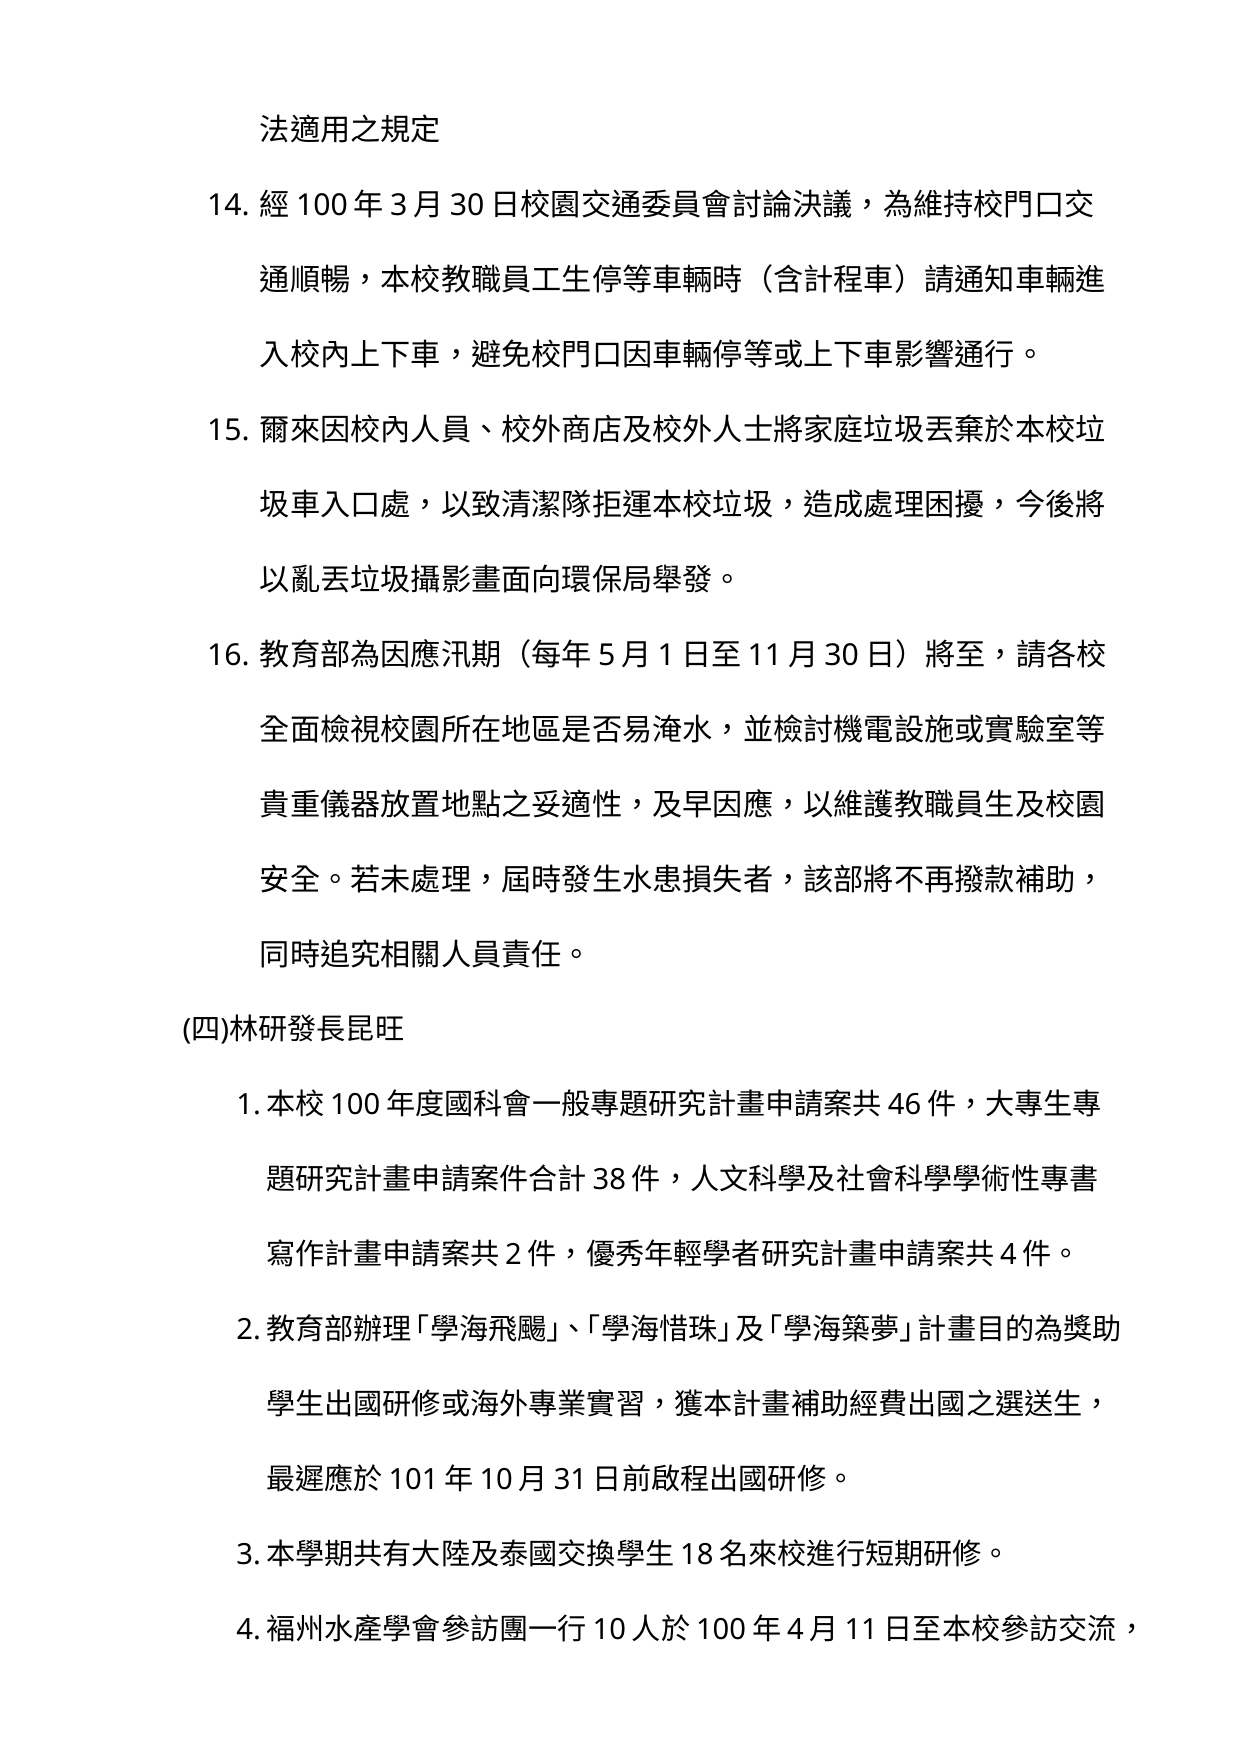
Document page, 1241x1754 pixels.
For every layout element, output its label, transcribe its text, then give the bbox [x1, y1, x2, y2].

list 本學期共有大陸及泰國交換學生18名來校進行短期研修。 [236, 1514, 1122, 1589]
list 教育部為因應汛期（每年5月1日至11月30日）將至，請各校全面檢視校園所在地區是否易淹水，並檢討機電設施或實驗室等貴重儀器放置地點之妥適性，及早因應，以維護教職員生及校園安全。若未處理，屆時發生水患損失者，該部將不再撥款補助，同時追究相關人員責任。 [207, 614, 1122, 989]
list 教育部辦理「學海飛颺」、「學海惜珠」及「學海築夢」計畫目的為獎助學生出國研修或海外專業實習，獲本計畫補助經費出國之選送生，最遲應於101年10月31日前啟程出國研修。 [236, 1289, 1122, 1514]
text (四)林研發長昆旺 [118, 989, 1122, 1064]
list 經100年3月30日校園交通委員會討論決議，為維持校門口交通順暢，本校教職員工生停等車輛時（含計程車）請通知車輛進入校內上下車，避免校門口因車輛停等或上下車影響通行。 [207, 164, 1122, 389]
list 褔州水產學會參訪團一行10人於100年4月11日至本校參訪交流，及參觀養殖場等設施，對兩單位之互動具有相當意義。 [236, 1589, 1122, 1664]
list 法適用之規定 [207, 89, 1122, 164]
list 爾來因校內人員、校外商店及校外人士將家庭垃圾丟棄於本校垃圾車入口處，以致清潔隊拒運本校垃圾，造成處理困擾，今後將以亂丟垃圾攝影畫面向環保局舉發。 [207, 389, 1122, 614]
list 本校100年度國科會一般專題研究計畫申請案共46件，大專生專題研究計畫申請案件合計38件，人文科學及社會科學學術性專書寫作計畫申請案共2件，優秀年輕學者研究計畫申請案共4件。 [236, 1064, 1122, 1289]
